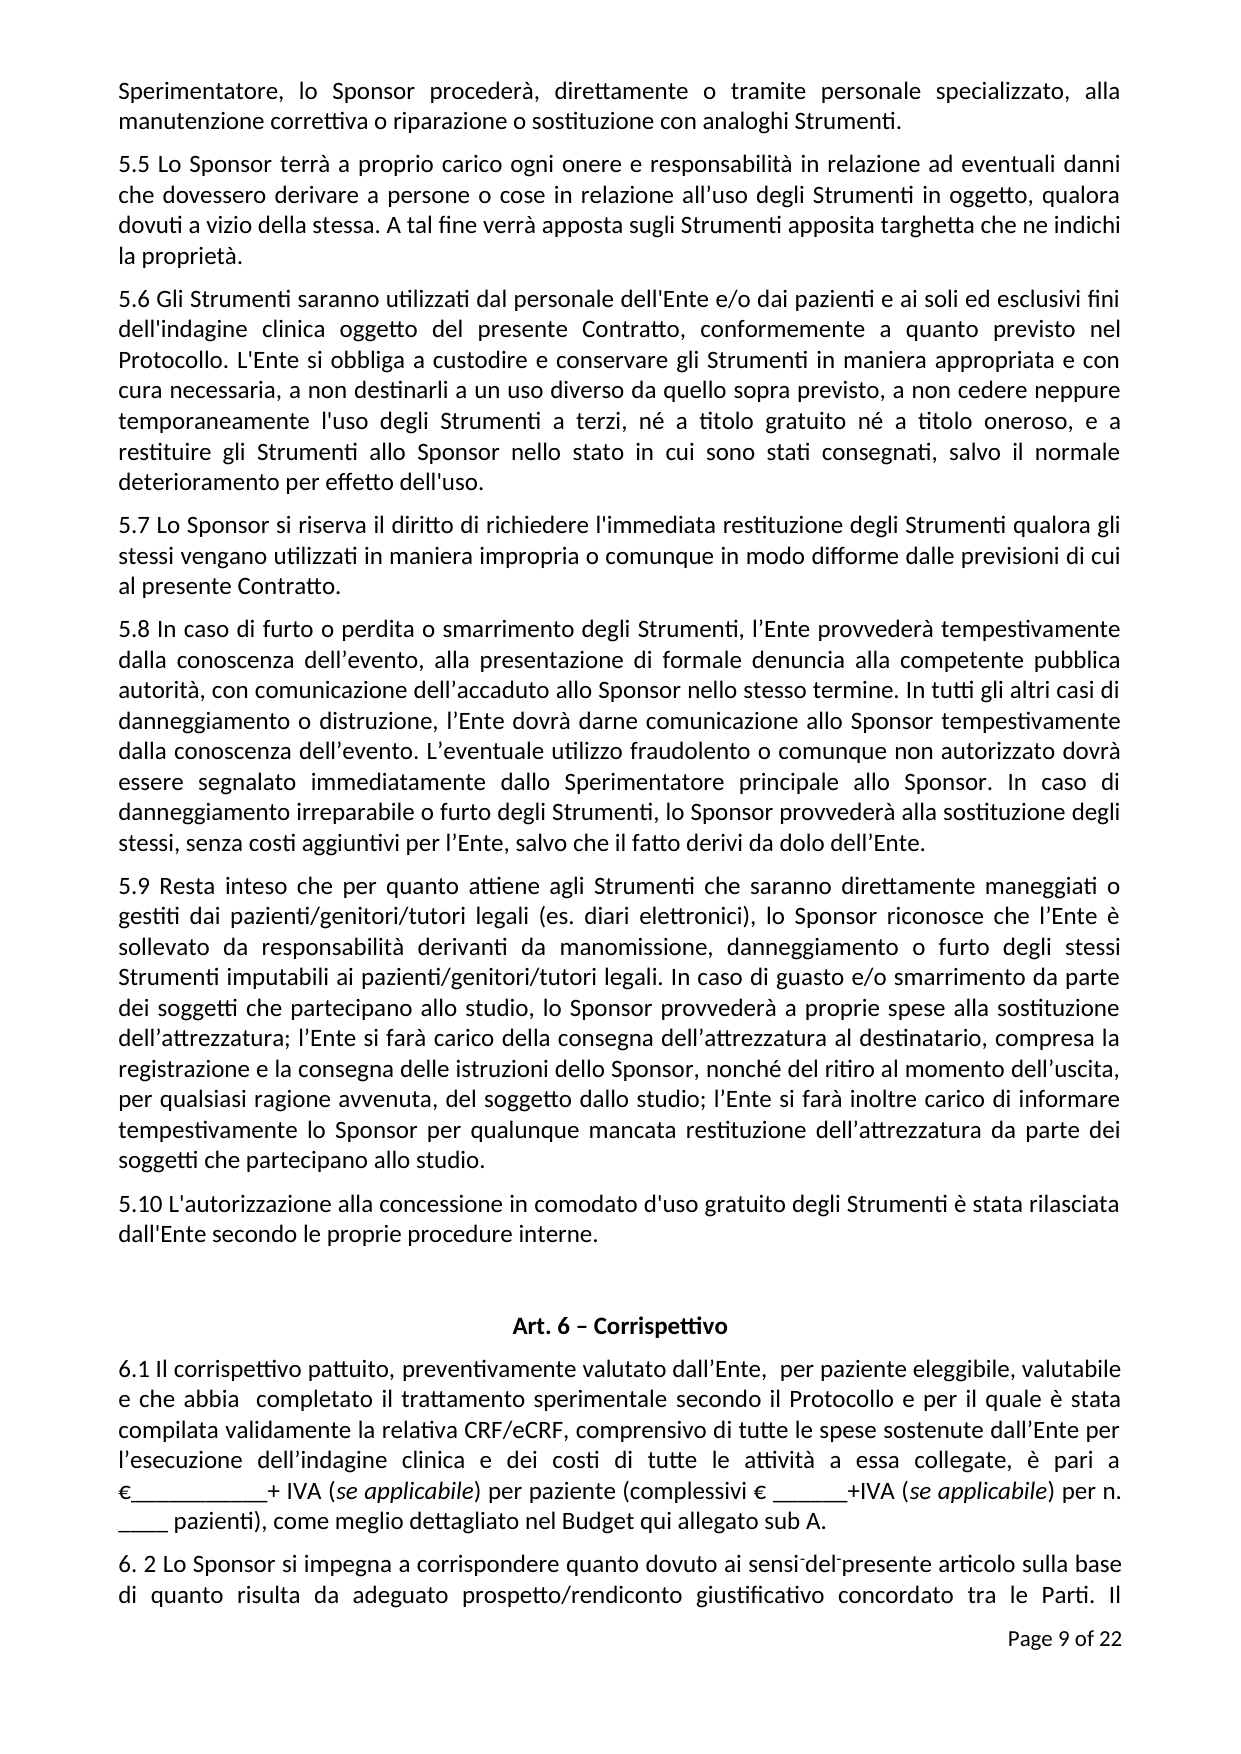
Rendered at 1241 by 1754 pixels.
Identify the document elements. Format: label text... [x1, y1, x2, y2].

text 6.1 Il corrispettivo pattuito, preventivamente valutato dall’Ente, per paziente eleggibile, valutabile e che abbia completato il trattamento sperimentale secondo il Protocollo e per il quale è stata compilata validamente la relativa CRF/eCRF, comprensivo di tutte le spese sostenute dall’Ente per l’esecuzione dell’indagine clinica e dei costi di tutte le attività a essa collegate, è pari a €___________+ IVA (se applicabile) per paziente (complessivi € ______+IVA (se applicabile) per n. ____ pazienti), come meglio dettagliato nel Budget qui allegato sub A. [118, 1353, 1122, 1536]
text Sperimentatore, lo Sponsor procederà, direttamente o tramite personale specializzato, alla manutenzione correttiva o riparazione o sostituzione con analoghi Strumenti. [118, 75, 1122, 136]
text 5.9 Resta inteso che per quanto attiene agli Strumenti che saranno direttamente maneggiati o gestiti dai pazienti/genitori/tutori legali (es. diari elettronici), lo Sponsor riconosce che l’Ente è sollevato da responsabilità derivanti da manomissione, danneggiamento o furto degli stessi Strumenti imputabili ai pazienti/genitori/tutori legali. In caso di guasto e/o smarrimento da parte dei soggetti che partecipano allo studio, lo Sponsor provvederà a proprie spese alla sostituzione dell’attrezzatura; l’Ente si farà carico della consegna dell’attrezzatura al destinatario, compresa la registrazione e la consegna delle istruzioni dello Sponsor, nonché del ritiro al momento dell’uscita, per qualsiasi ragione avvenuta, del soggetto dallo studio; l’Ente si farà inoltre carico di informare tempestivamente lo Sponsor per qualunque mancata restituzione dell’attrezzatura da parte dei soggetti che partecipano allo studio. [118, 870, 1122, 1175]
text 5.5 Lo Sponsor terrà a proprio carico ogni onere e responsabilità in relazione ad eventuali danni che dovessero derivare a persone o cose in relazione all’uso degli Strumenti in oggetto, qualora dovuti a vizio della stessa. A tal fine verrà apposta sugli Strumenti apposita targhetta che ne indichi la proprietà. [118, 148, 1122, 271]
text Art. 6 – Corrispettivo [118, 1310, 1122, 1340]
text 5.6 Gli Strumenti saranno utilizzati dal personale dell'Ente e/o dai pazienti e ai soli ed esclusivi fini dell'indagine clinica oggetto del presente Contratto, conformemente a quanto previsto nel Protocollo. L'Ente si obbliga a custodire e conservare gli Strumenti in maniera appropriata e con cura necessaria, a non destinarli a un uso diverso da quello sopra previsto, a non cedere neppure temporaneamente l'uso degli Strumenti a terzi, né a titolo gratuito né a titolo oneroso, e a restituire gli Strumenti allo Sponsor nello stato in cui sono stati consegnati, salvo il normale deterioramento per effetto dell'uso. [118, 283, 1122, 497]
text 5.7 Lo Sponsor si riserva il diritto di richiedere l'immediata restituzione degli Strumenti qualora gli stessi vengano utilizzati in maniera impropria o comunque in modo difforme dalle previsioni di cui al presente Contratto. [118, 509, 1122, 601]
text 5.8 In caso di furto o perdita o smarrimento degli Strumenti, l’Ente provvederà tempestivamente dalla conoscenza dell’evento, alla presentazione di formale denuncia alla competente pubblica autorità, con comunicazione dell’accaduto allo Sponsor nello stesso termine. In tutti gli altri casi di danneggiamento o distruzione, l’Ente dovrà darne comunicazione allo Sponsor tempestivamente dalla conoscenza dell’evento. L’eventuale utilizzo fraudolento o comunque non autorizzato dovrà essere segnalato immediatamente dallo Sperimentatore principale allo Sponsor. In caso di danneggiamento irreparabile o furto degli Strumenti, lo Sponsor provvederà alla sostituzione degli stessi, senza costi aggiuntivi per l’Ente, salvo che il fatto derivi da dolo dell’Ente. [118, 613, 1122, 857]
text 5.10 L'autorizzazione alla concessione in comodato d'uso gratuito degli Strumenti è stata rilasciata dall'Ente secondo le proprie procedure interne. [118, 1188, 1122, 1249]
text 6. 2 Lo Sponsor si impegna a corrispondere quanto dovuto ai sensi-del-presente articolo sulla base di quanto risulta da adeguato prospetto/rendiconto giustificativo concordato tra le Parti. Il [118, 1548, 1122, 1609]
